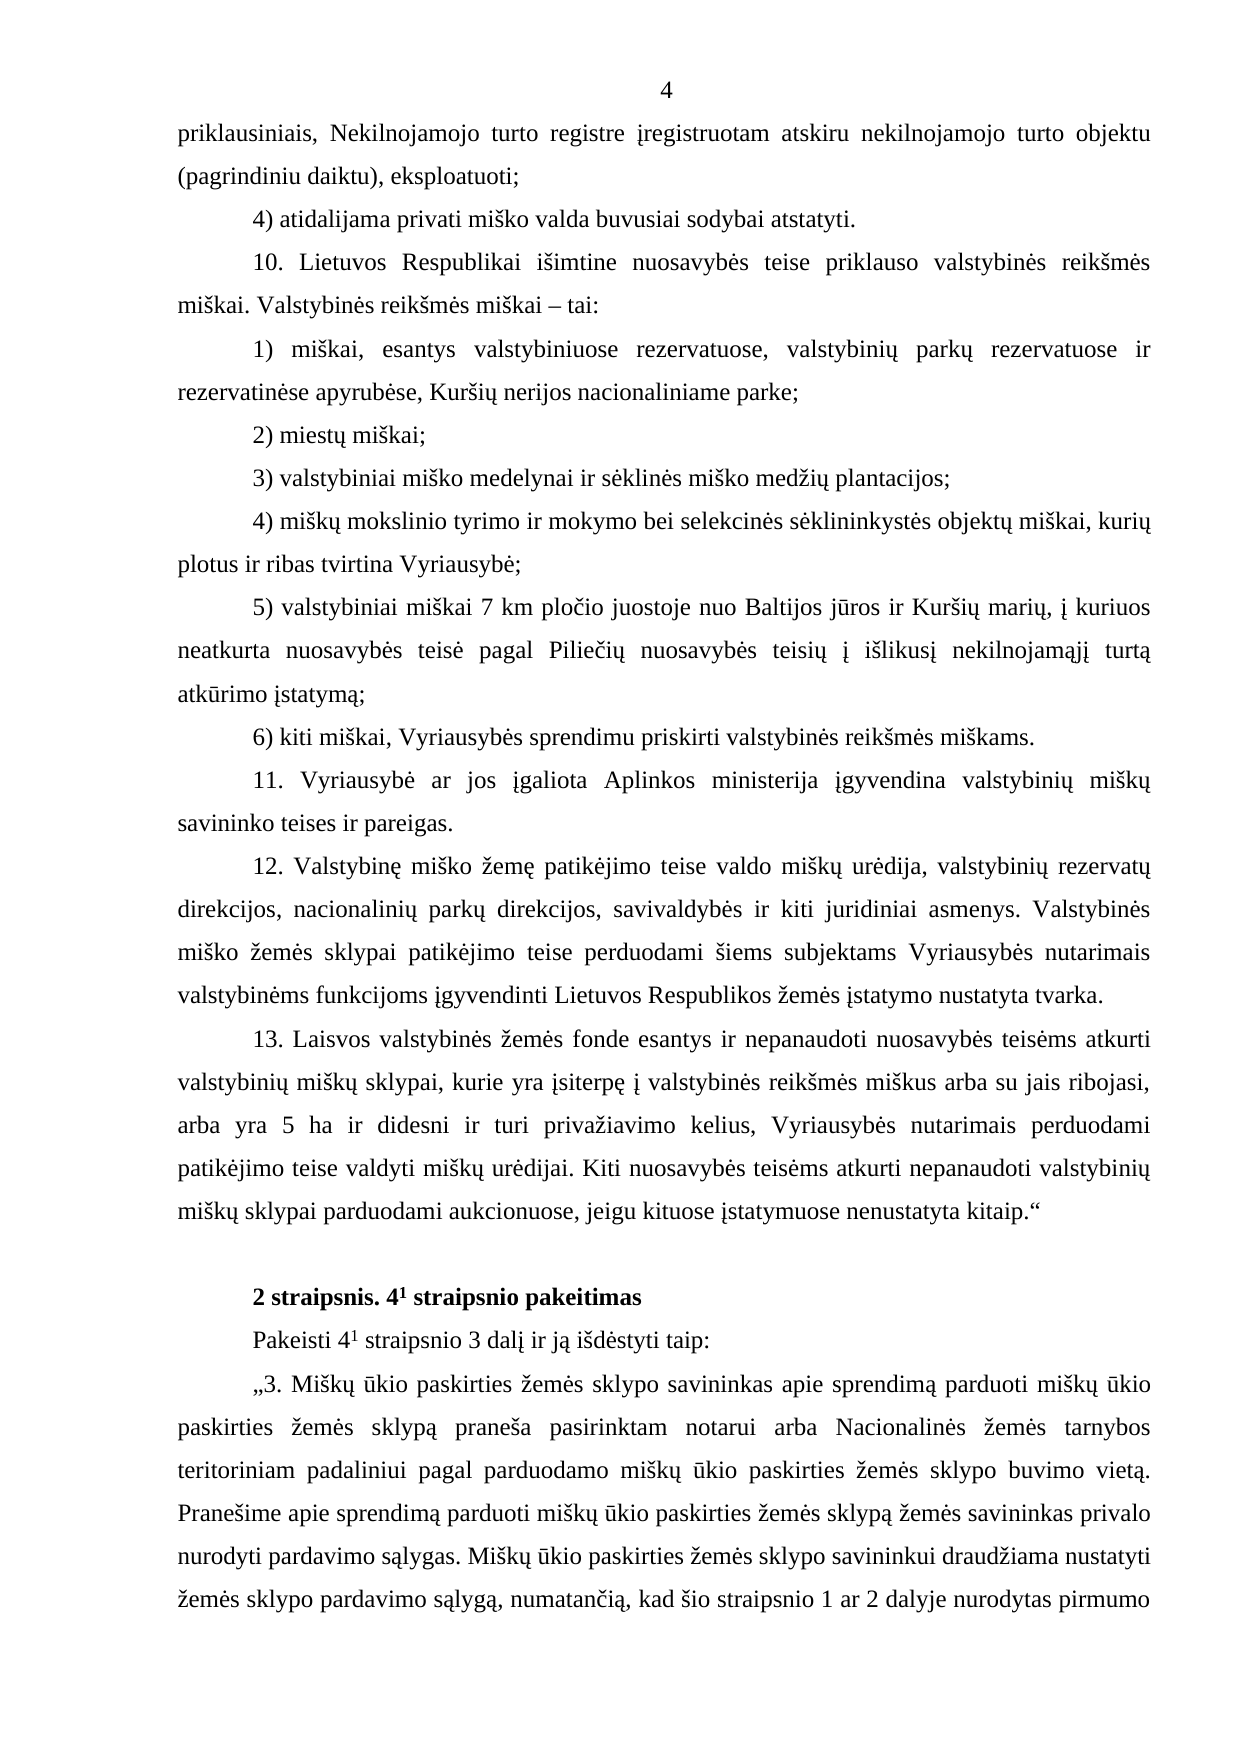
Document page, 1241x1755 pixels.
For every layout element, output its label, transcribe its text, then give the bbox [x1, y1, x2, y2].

text priklausiniais, Nekilnojamojo turto registre įregistruotam atskiru nekilnojamojo turto objektu (pagrindiniu daiktu), eksploatuoti; [177, 118, 1152, 190]
text 2 straipsnis. 41 straipsnio pakeitimas [177, 1282, 1152, 1311]
text 13. Laisvos valstybinės žemės fonde esantys ir nepanaudoti nuosavybės teisėms atkurti valstybinių miškų sklypai, kurie yra įsiterpę į valstybinės reikšmės miškus arba su jais ribojasi, arba yra 5 ha ir didesni ir turi privažiavimo kelius, Vyriausybės nutarimais perduodami patikėjimo teise valdyti miškų urėdijai. Kiti nuosavybės teisėms atkurti nepanaudoti valstybinių miškų sklypai parduodami aukcionuose, jeigu kituose įstatymuose nenustatyta kitaip.“ [177, 1024, 1152, 1225]
text 4) miškų mokslinio tyrimo ir mokymo bei selekcinės sėklininkystės objektų miškai, kurių plotus ir ribas tvirtina Vyriausybė; [177, 506, 1152, 578]
text 11. Vyriausybė ar jos įgaliota Aplinkos ministerija įgyvendina valstybinių miškų savininko teises ir pareigas. [177, 765, 1152, 837]
text „3. Miškų ūkio paskirties žemės sklypo savininkas apie sprendimą parduoti miškų ūkio paskirties žemės sklypą praneša pasirinktam notarui arba Nacionalinės žemės tarnybos teritoriniam padaliniui pagal parduodamo miškų ūkio paskirties žemės sklypo buvimo vietą. Pranešime apie sprendimą parduoti miškų ūkio paskirties žemės sklypą žemės savininkas privalo nurodyti pardavimo sąlygas. Miškų ūkio paskirties žemės sklypo savininkui draudžiama nustatyti žemės sklypo pardavimo sąlygą, numatančią, kad šio straipsnio 1 ar 2 dalyje nurodytas pirmumo [177, 1369, 1152, 1613]
text 1) miškai, esantys valstybiniuose rezervatuose, valstybinių parkų rezervatuose ir rezervatinėse apyrubėse, Kuršių nerijos nacionaliniame parke; [177, 334, 1152, 406]
text 2) miestų miškai; [177, 420, 1152, 449]
text 4) atidalijama privati miško valda buvusiai sodybai atstatyti. [177, 204, 1152, 233]
text 12. Valstybinę miško žemę patikėjimo teise valdo miškų urėdija, valstybinių rezervatų direkcijos, nacionalinių parkų direkcijos, savivaldybės ir kiti juridiniai asmenys. Valstybinės miško žemės sklypai patikėjimo teise perduodami šiems subjektams Vyriausybės nutarimais valstybinėms funkcijoms įgyvendinti Lietuvos Respublikos žemės įstatymo nustatyta tvarka. [177, 851, 1152, 1009]
text 3) valstybiniai miško medelynai ir sėklinės miško medžių plantacijos; [177, 463, 1152, 492]
text 10. Lietuvos Respublikai išimtine nuosavybės teise priklauso valstybinės reikšmės miškai. Valstybinės reikšmės miškai – tai: [177, 247, 1152, 319]
text 6) kiti miškai, Vyriausybės sprendimu priskirti valstybinės reikšmės miškams. [177, 722, 1152, 751]
text Pakeisti 41 straipsnio 3 dalį ir ją išdėstyti taip: [177, 1326, 1152, 1354]
text 5) valstybiniai miškai 7 km pločio juostoje nuo Baltijos jūros ir Kuršių marių, į kuriuos neatkurta nuosavybės teisė pagal Piliečių nuosavybės teisių į išlikusį nekilnojamąjį turtą atkūrimo įstatymą; [177, 592, 1152, 707]
